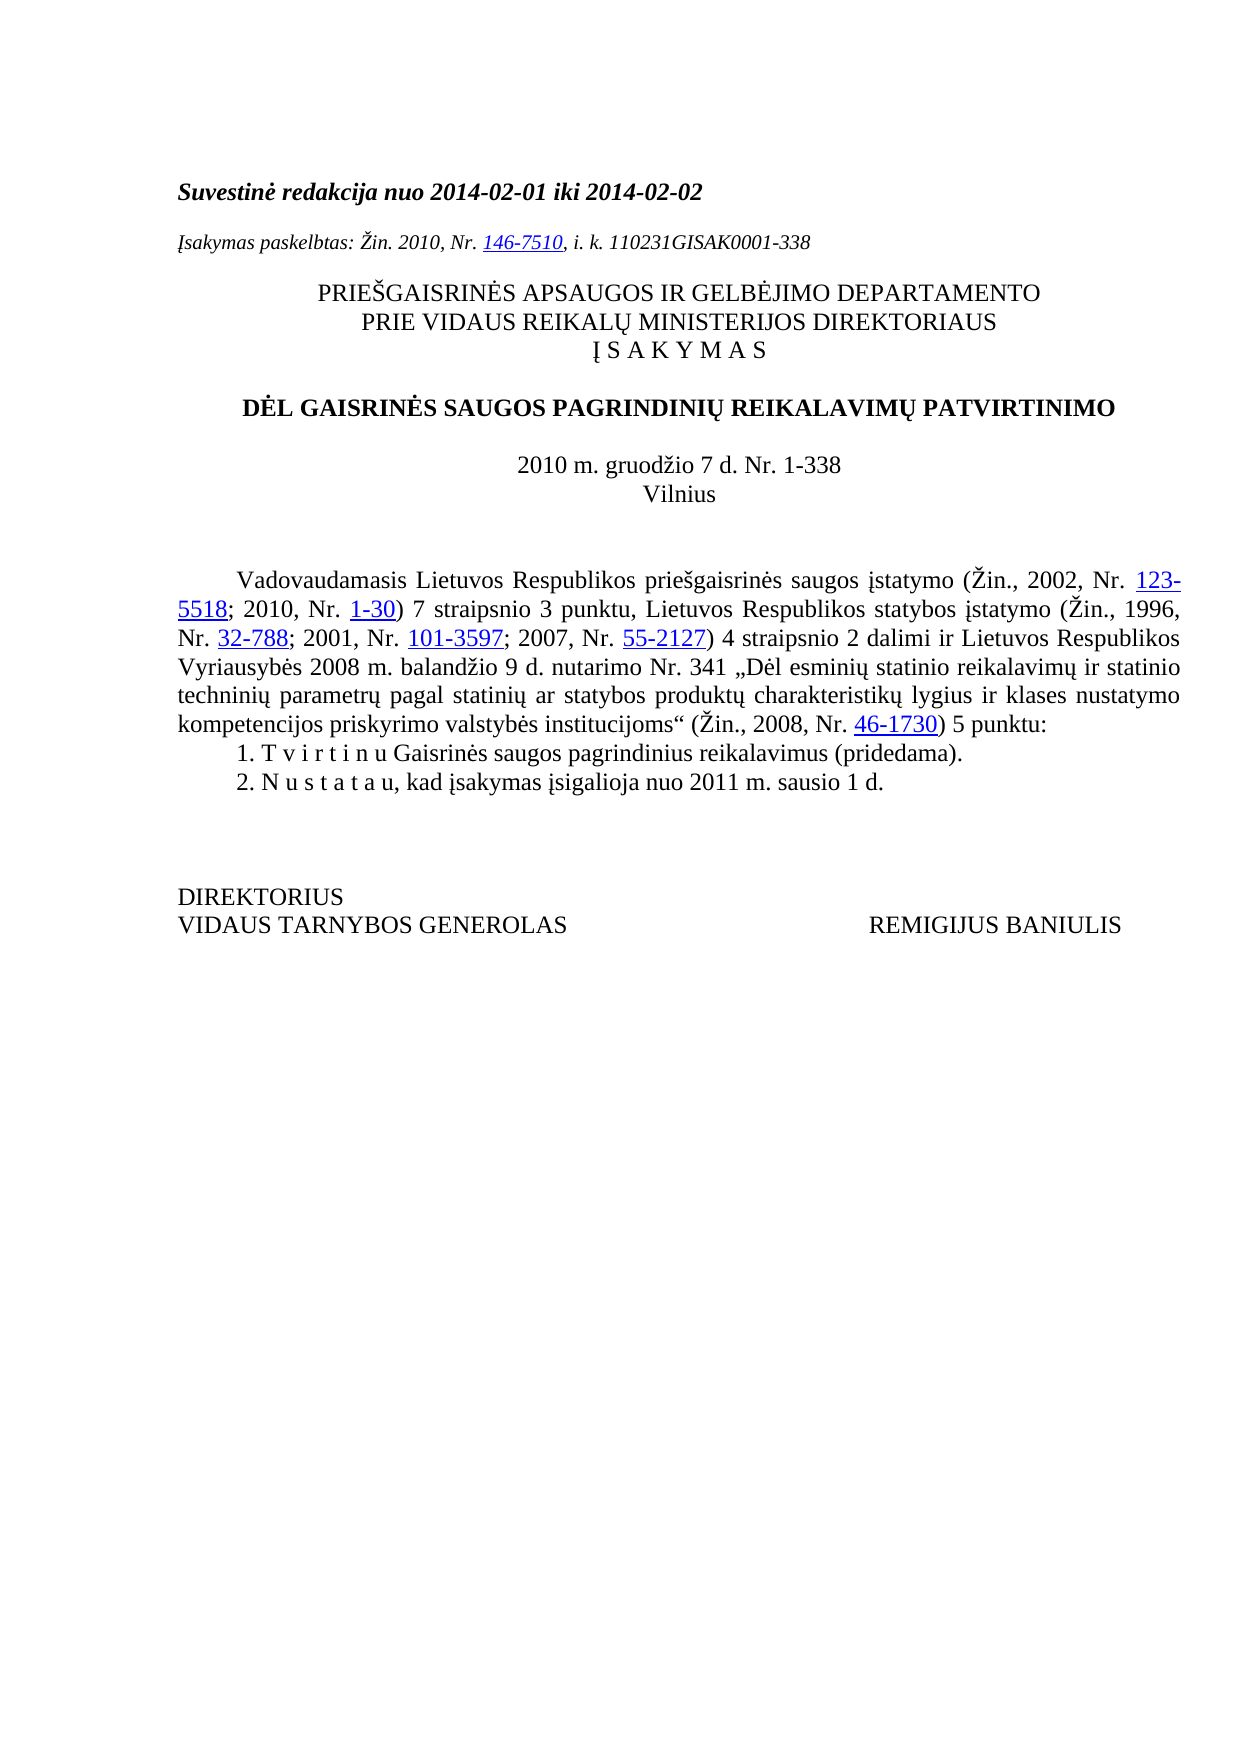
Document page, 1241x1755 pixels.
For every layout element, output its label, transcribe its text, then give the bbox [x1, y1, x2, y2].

text Suvestinė redakcija nuo 2014-02-01 iki 2014-02-02 [177, 177, 1181, 206]
text Vadovaudamasis Lietuvos Respublikos priešgaisrinės saugos įstatymo (Žin., 2002, Nr. 123-5518; 2010, Nr. 1-30) 7 straipsnio 3 punktu, Lietuvos Respublikos statybos įstatymo (Žin., 1996, Nr. 32-788; 2001, Nr. 101-3597; 2007, Nr. 55-2127) 4 straipsnio 2 dalimi ir Lietuvos Respublikos Vyriausybės 2008 m. balandžio 9 d. nutarimo Nr. 341 „Dėl esminių statinio reikalavimų ir statinio techninių parametrų pagal statinių ar statybos produktų charakteristikų lygius ir klases nustatymo kompetencijos priskyrimo valstybės institucijoms“ (Žin., 2008, Nr. 46-1730) 5 punktu: [177, 566, 1181, 738]
text Įsakymas paskelbtas: Žin. 2010, Nr. 146-7510, i. k. 110231GISAK0001-338 [177, 230, 1181, 254]
text PRIE VIDAUS REIKALŲ MINISTERIJOS DIREKTORIAUS [177, 307, 1181, 336]
text 2010 m. gruodžio 7 d. Nr. 1-338 [177, 451, 1181, 479]
text DĖL GAISRINĖS SAUGOS PAGRINDINIŲ REIKALAVIMŲ PATVIRTINIMO [177, 393, 1181, 422]
text Į S A K Y M A S [177, 336, 1181, 364]
text vidaus tarnybos generolas Remigijus Baniulis [177, 911, 1181, 939]
text Direktorius [177, 882, 1181, 911]
text PRIEŠGAISRINĖS APSAUGOS IR GELBĖJIMO DEPARTAMENTO [177, 278, 1181, 307]
text 2. N u s t a t a u, kad įsakymas įsigalioja nuo 2011 m. sausio 1 d. [177, 767, 1181, 796]
text Vilnius [177, 479, 1181, 508]
text 1. T v i r t i n u Gaisrinės saugos pagrindinius reikalavimus (pridedama). [177, 738, 1181, 767]
